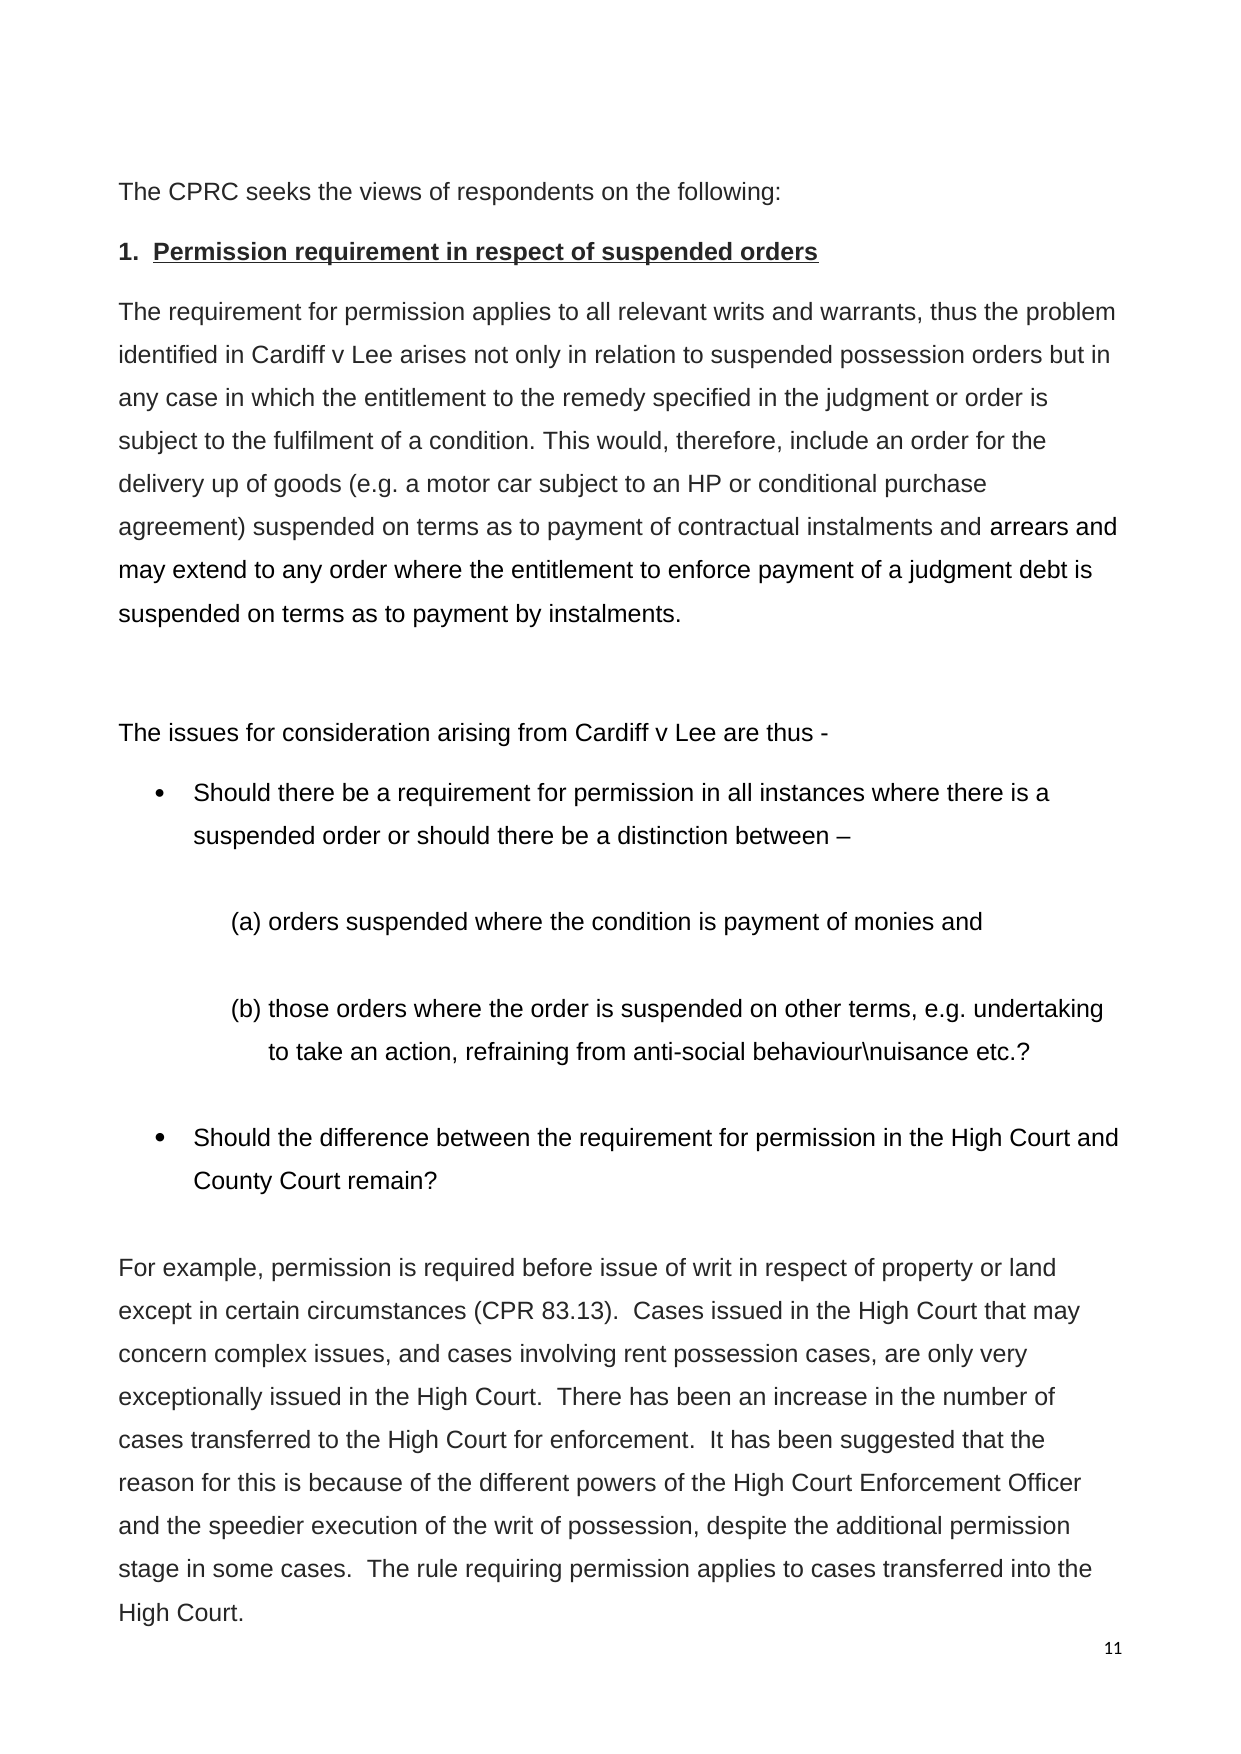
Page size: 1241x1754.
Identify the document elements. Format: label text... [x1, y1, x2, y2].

list Should the difference between the requirement for permission in the High Court and County Court remain? [156, 1123, 1122, 1195]
text For example, permission is required before issue of writ in respect of property or land except in certain circumstances (CPR 83.13). Cases issued in the High Court that may concern complex issues, and cases involving rent possession cases, are only very exceptionally issued in the High Court. There has been an increase in the number of cases transferred to the High Court for enforcement. It has been suggested that the reason for this is because of the different powers of the High Court Enforcement Officer and the speedier execution of the writ of possession, despite the additional permission stage in some cases. The rule requiring permission applies to cases transferred into the High Court. [118, 1252, 1122, 1626]
list orders suspended where the condition is payment of monies and [231, 907, 1122, 936]
list those orders where the order is suspended on other terms, e.g. undertaking to take an action, refraining from anti-social behaviour\nuisance etc.? [231, 994, 1122, 1066]
text The requirement for permission applies to all relevant writs and warrants, thus the problem identified in Cardiff v Lee arises not only in relation to suspended possession orders but in any case in which the entitlement to the remedy specified in the judgment or order is subject to the fulfilment of a condition. This would, therefore, include an order for the delivery up of goods (e.g. a motor car subject to an HP or conditional purchase agreement) suspended on terms as to payment of contractual instalments and arrears and may extend to any order where the entitlement to enforce payment of a judgment debt is suspended on terms as to payment by instalments. [118, 297, 1122, 627]
text The issues for consideration arising from Cardiff v Lee are thus - [118, 718, 1122, 747]
list Should there be a requirement for permission in all instances where there is a suspended order or should there be a distinction between – [156, 778, 1122, 850]
text 1. Permission requirement in respect of suspended orders [118, 237, 1122, 266]
text The CPRC seeks the views of respondents on the following: [118, 177, 1122, 206]
